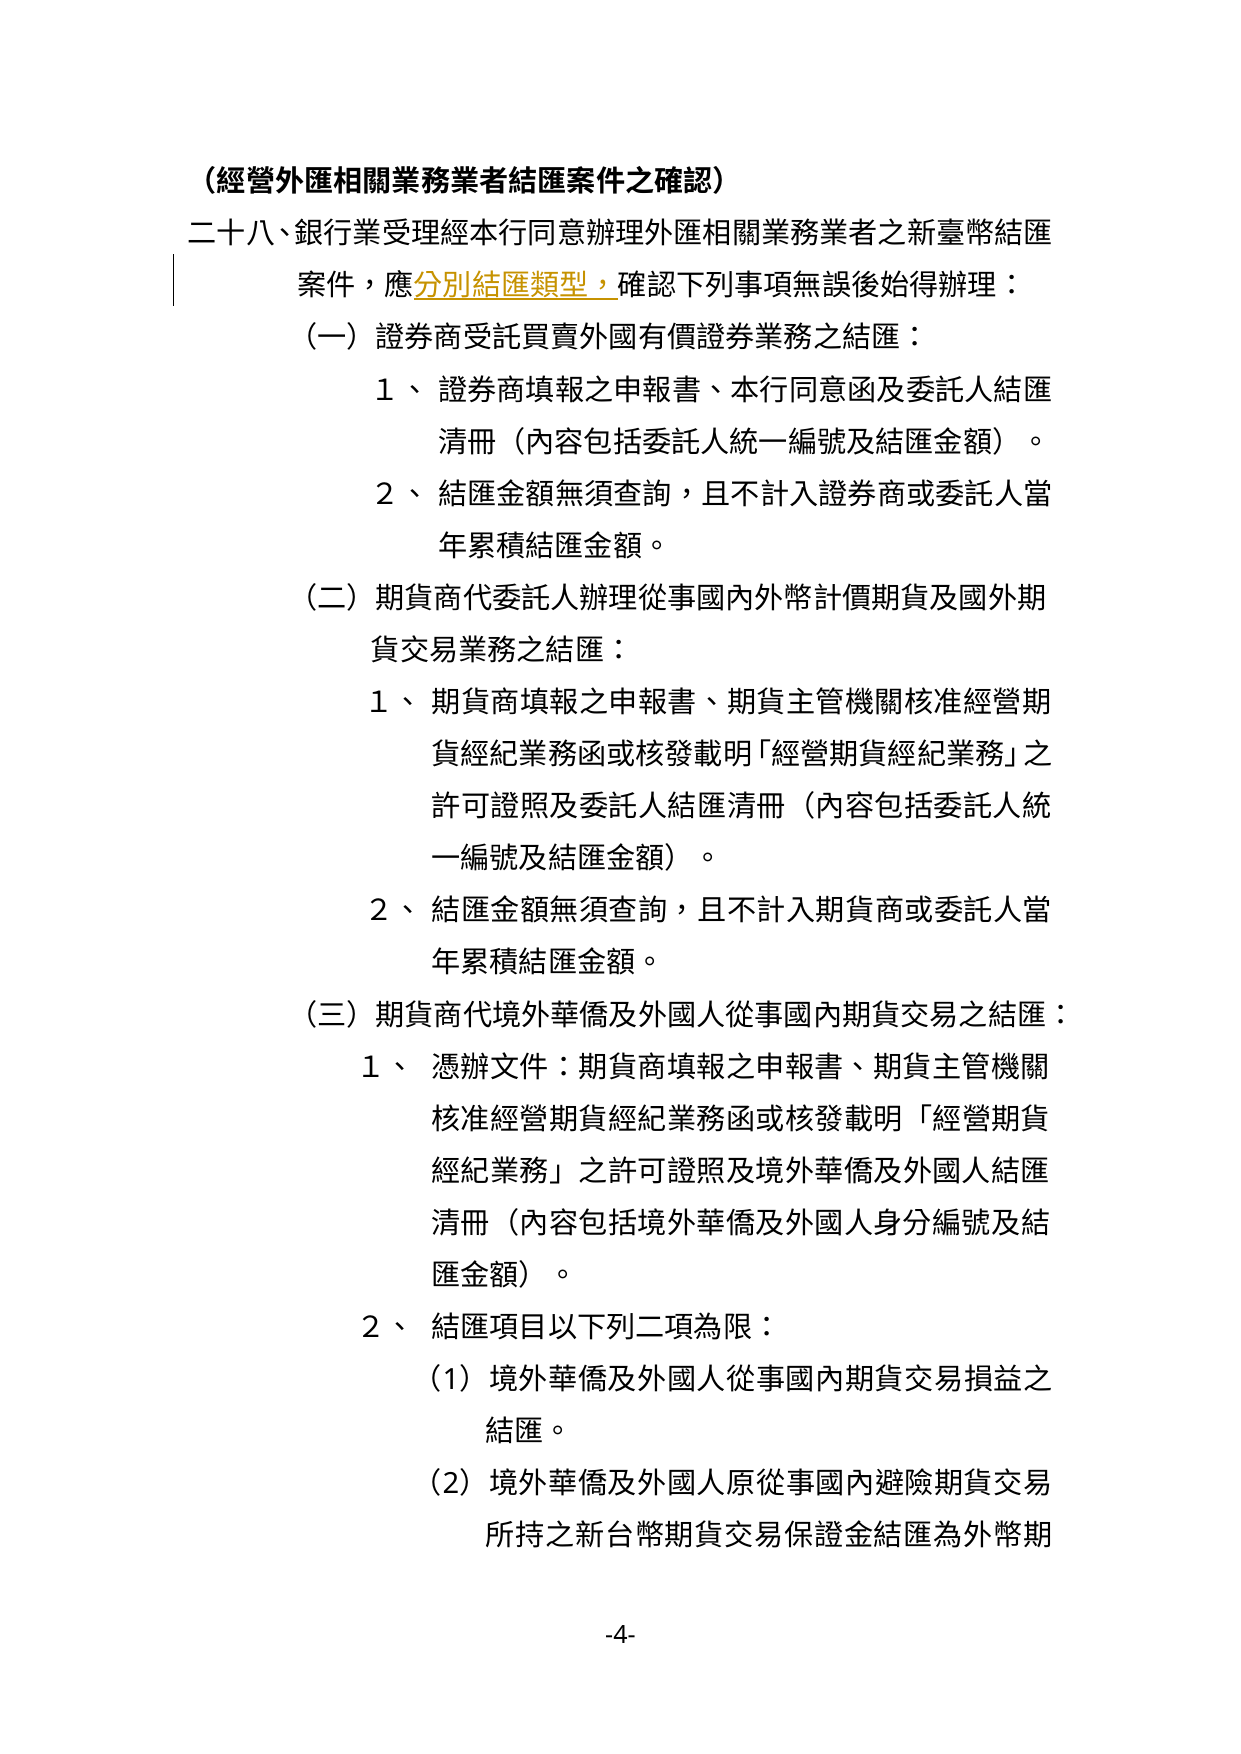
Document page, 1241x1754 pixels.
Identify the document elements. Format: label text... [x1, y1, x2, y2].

text （1）境外華僑及外國人從事國內期貨交易損益之結匯。 [412, 1348, 1053, 1452]
text （二）期貨商代委託人辦理從事國內外幣計價期貨及國外期貨交易業務之結匯： [288, 567, 1053, 671]
list 期貨商填報之申報書、期貨主管機關核准經營期貨經紀業務函或核發載明「經營期貨經紀業務」之許可證照及委託人結匯清冊（內容包括委託人統一編號及結匯金額）。 [364, 671, 1053, 879]
list 結匯金額無須查詢，且不計入期貨商或委託人當年累積結匯金額。 [364, 879, 1053, 983]
list 證券商填報之申報書、本行同意函及委託人結匯清冊（內容包括委託人統一編號及結匯金額）。 [371, 358, 1053, 462]
text （2）境外華僑及外國人原從事國內避險期貨交易所持之新台幣期貨交易保證金結匯為外幣期 [412, 1452, 1053, 1556]
list 憑辦文件：期貨商填報之申報書、期貨主管機關核准經營期貨經紀業務函或核發載明「經營期貨經紀業務」之許可證照及境外華僑及外國人結匯清冊（內容包括境外華僑及外國人身分編號及結匯金額）。 [356, 1035, 1050, 1296]
list 結匯項目以下列二項為限： [356, 1296, 1050, 1348]
text （經營外匯相關業務業者結匯案件之確認） [187, 150, 1053, 202]
list 結匯金額無須查詢，且不計入證券商或委託人當年累積結匯金額。 [371, 462, 1053, 567]
text （三）期貨商代境外華僑及外國人從事國內期貨交易之結匯： [288, 983, 1053, 1035]
text （一）證券商受託買賣外國有價證券業務之結匯： [288, 306, 1053, 358]
text 二十八、銀行業受理經本行同意辦理外匯相關業務業者之新臺幣結匯案件，應分別結匯類型，確認下列事項無誤後始得辦理： [187, 202, 1053, 306]
